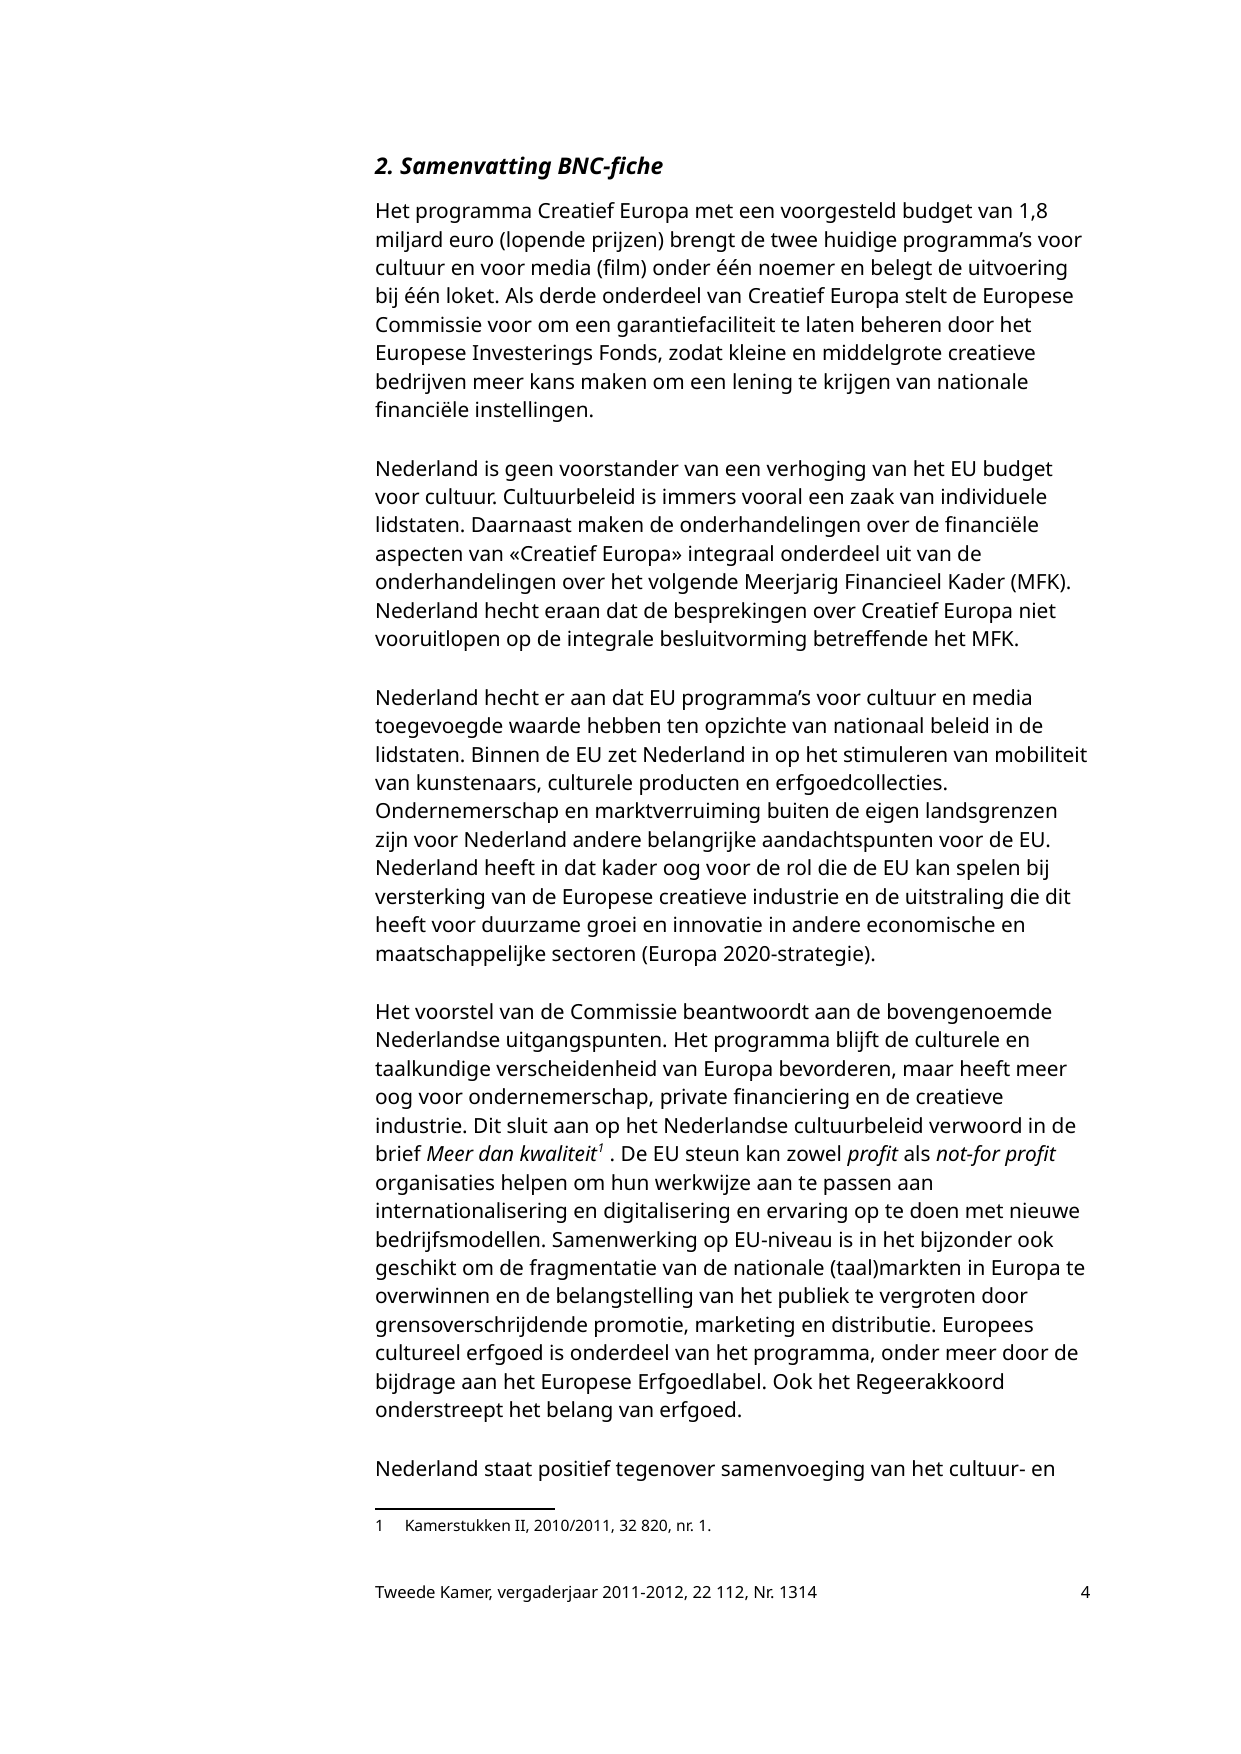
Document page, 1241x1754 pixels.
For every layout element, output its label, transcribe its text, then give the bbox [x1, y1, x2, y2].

text Kamerstukken II, 2010/2011, 32 820, nr. 1. [375, 1508, 1090, 1536]
text Nederland is geen voorstander van een verhoging van het EU budget voor cultuur. Cultuurbeleid is immers vooral een zaak van individuele lidstaten. Daarnaast maken de onderhandelingen over de financiële aspecten van «Creatief Europa» integraal onderdeel uit van de onderhandelingen over het volgende Meerjarig Financieel Kader (MFK). Nederland hecht eraan dat de besprekingen over Creatief Europa niet vooruitlopen op de integrale besluitvorming betreffende het MFK. [375, 454, 1090, 653]
text Nederland hecht er aan dat EU programma’s voor cultuur en media toegevoegde waarde hebben ten opzichte van nationaal beleid in de lidstaten. Binnen de EU zet Nederland in op het stimuleren van mobiliteit van kunstenaars, culturele producten en erfgoedcollecties. Ondernemerschap en marktverruiming buiten de eigen landsgrenzen zijn voor Nederland andere belangrijke aandachtspunten voor de EU. Nederland heeft in dat kader oog voor de rol die de EU kan spelen bij versterking van de Europese creatieve industrie en de uitstraling die dit heeft voor duurzame groei en innovatie in andere economische en maatschappelijke sectoren (Europa 2020-strategie). [375, 683, 1090, 967]
text Nederland staat positief tegenover samenvoeging van het cultuur- en [375, 1454, 1090, 1482]
text Het voorstel van de Commissie beantwoordt aan de bovengenoemde Nederlandse uitgangspunten. Het programma blijft de culturele en taalkundige verscheidenheid van Europa bevorderen, maar heeft meer oog voor ondernemerschap, private financiering en de creatieve industrie. Dit sluit aan op het Nederlandse cultuurbeleid verwoord in de brief Meer dan kwaliteit . De EU steun kan zowel profit als not-for profit organisaties helpen om hun werkwijze aan te passen aan internationalisering en digitalisering en ervaring op te doen met nieuwe bedrijfsmodellen. Samenwerking op EU-niveau is in het bijzonder ook geschikt om de fragmentatie van de nationale (taal)markten in Europa te overwinnen en de belangstelling van het publiek te vergroten door grensoverschrijdende promotie, marketing en distributie. Europees cultureel erfgoed is onderdeel van het programma, onder meer door de bijdrage aan het Europese Erfgoedlabel. Ook het Regeerakkoord onderstreept het belang van erfgoed. [375, 997, 1090, 1424]
text Het programma Creatief Europa met een voorgesteld budget van 1,8 miljard euro (lopende prijzen) brengt de twee huidige programma’s voor cultuur en voor media (film) onder één noemer en belegt de uitvoering bij één loket. Als derde onderdeel van Creatief Europa stelt de Europese Commissie voor om een garantiefaciliteit te laten beheren door het Europese Investerings Fonds, zodat kleine en middelgrote creatieve bedrijven meer kans maken om een lening te krijgen van nationale financiële instellingen. [375, 196, 1090, 424]
subtitle 2. Samenvatting BNC-fiche [375, 150, 1090, 181]
